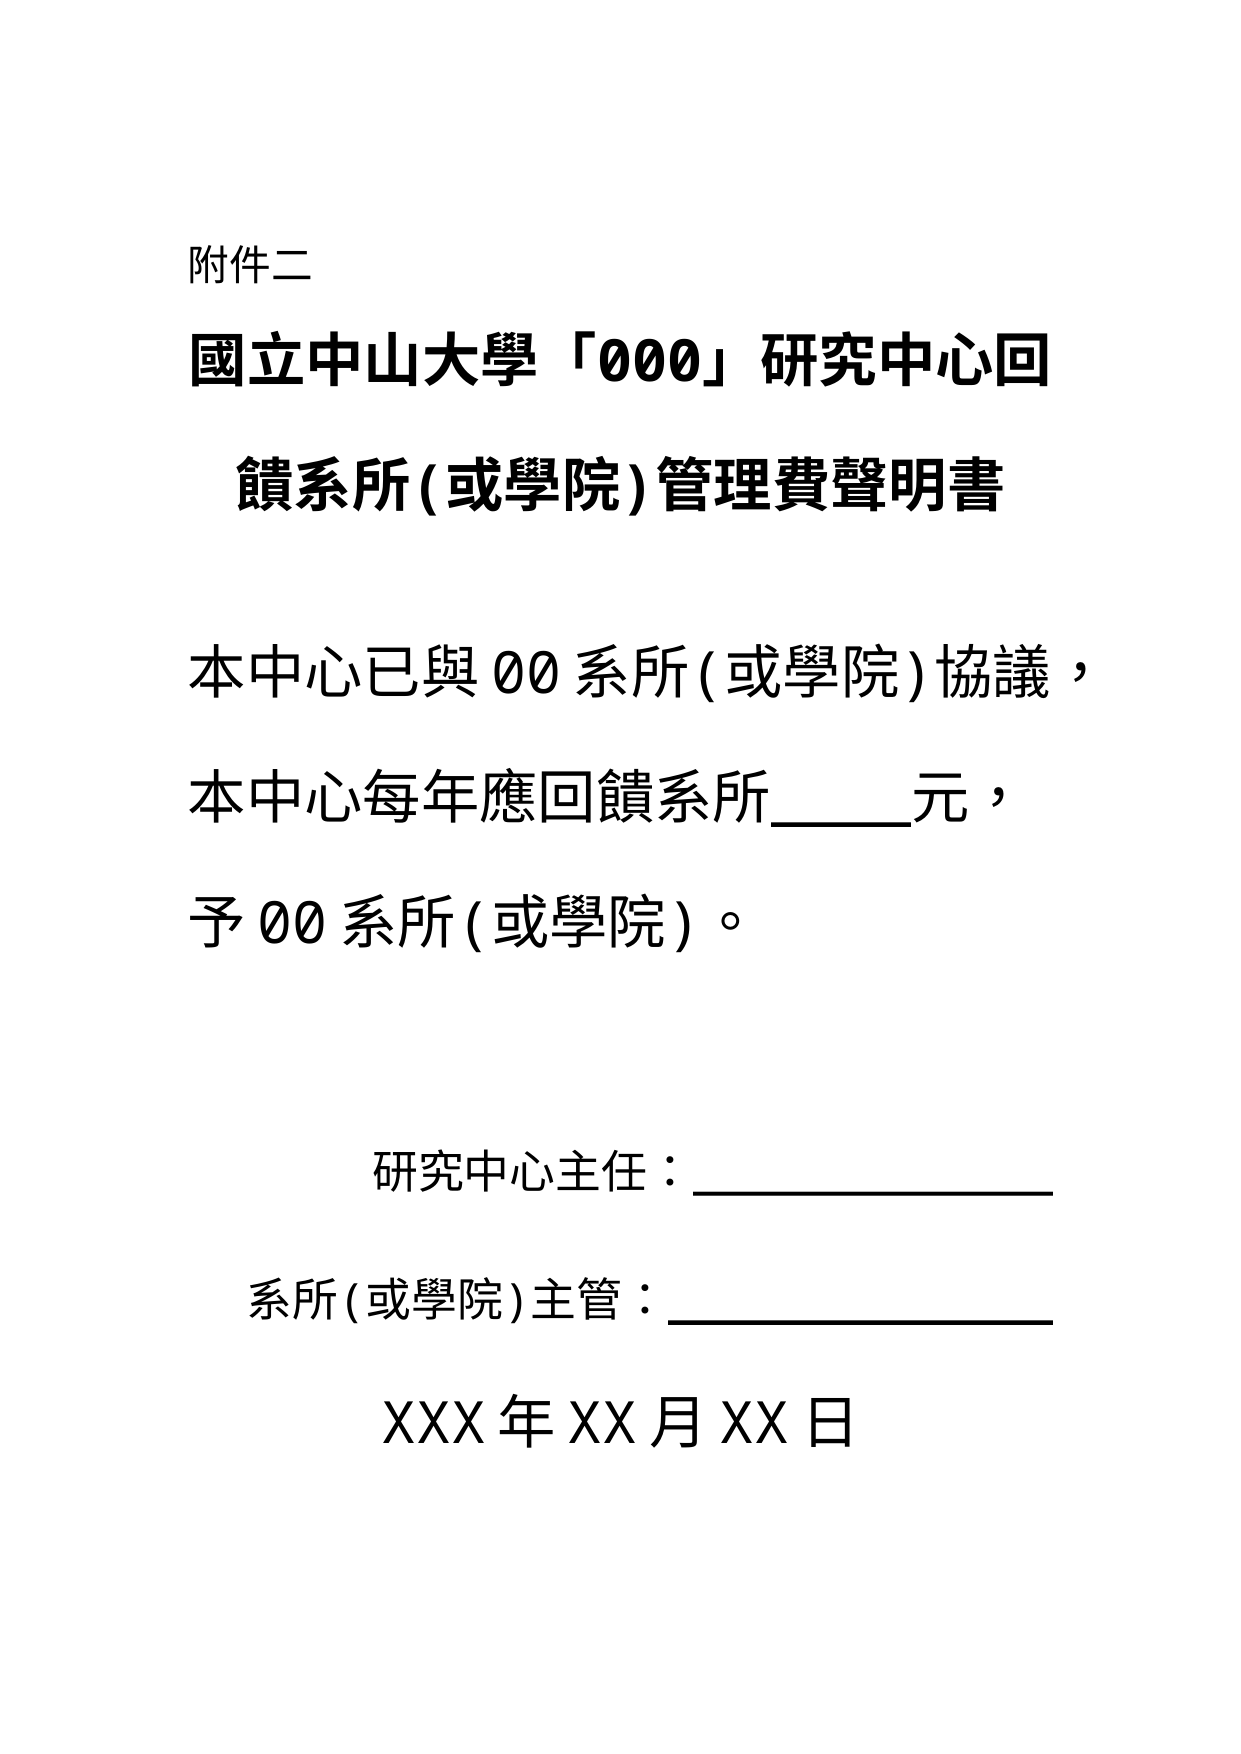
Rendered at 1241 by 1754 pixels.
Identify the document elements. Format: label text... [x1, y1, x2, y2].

text 附件二 [187, 221, 1053, 283]
text 系所(或學院)主管：___________ [187, 1221, 1053, 1346]
text 國立中山大學「000」研究中心回饋系所(或學院)管理費聲明書 [187, 283, 1053, 533]
text 本中心已與00系所(或學院)協議，本中心每年應回饋系所____元，予00系所(或學院)。 [187, 596, 1053, 971]
text XXX年XX月XX日 [187, 1346, 1053, 1471]
text 研究中心主任：____________ [187, 1096, 1053, 1221]
